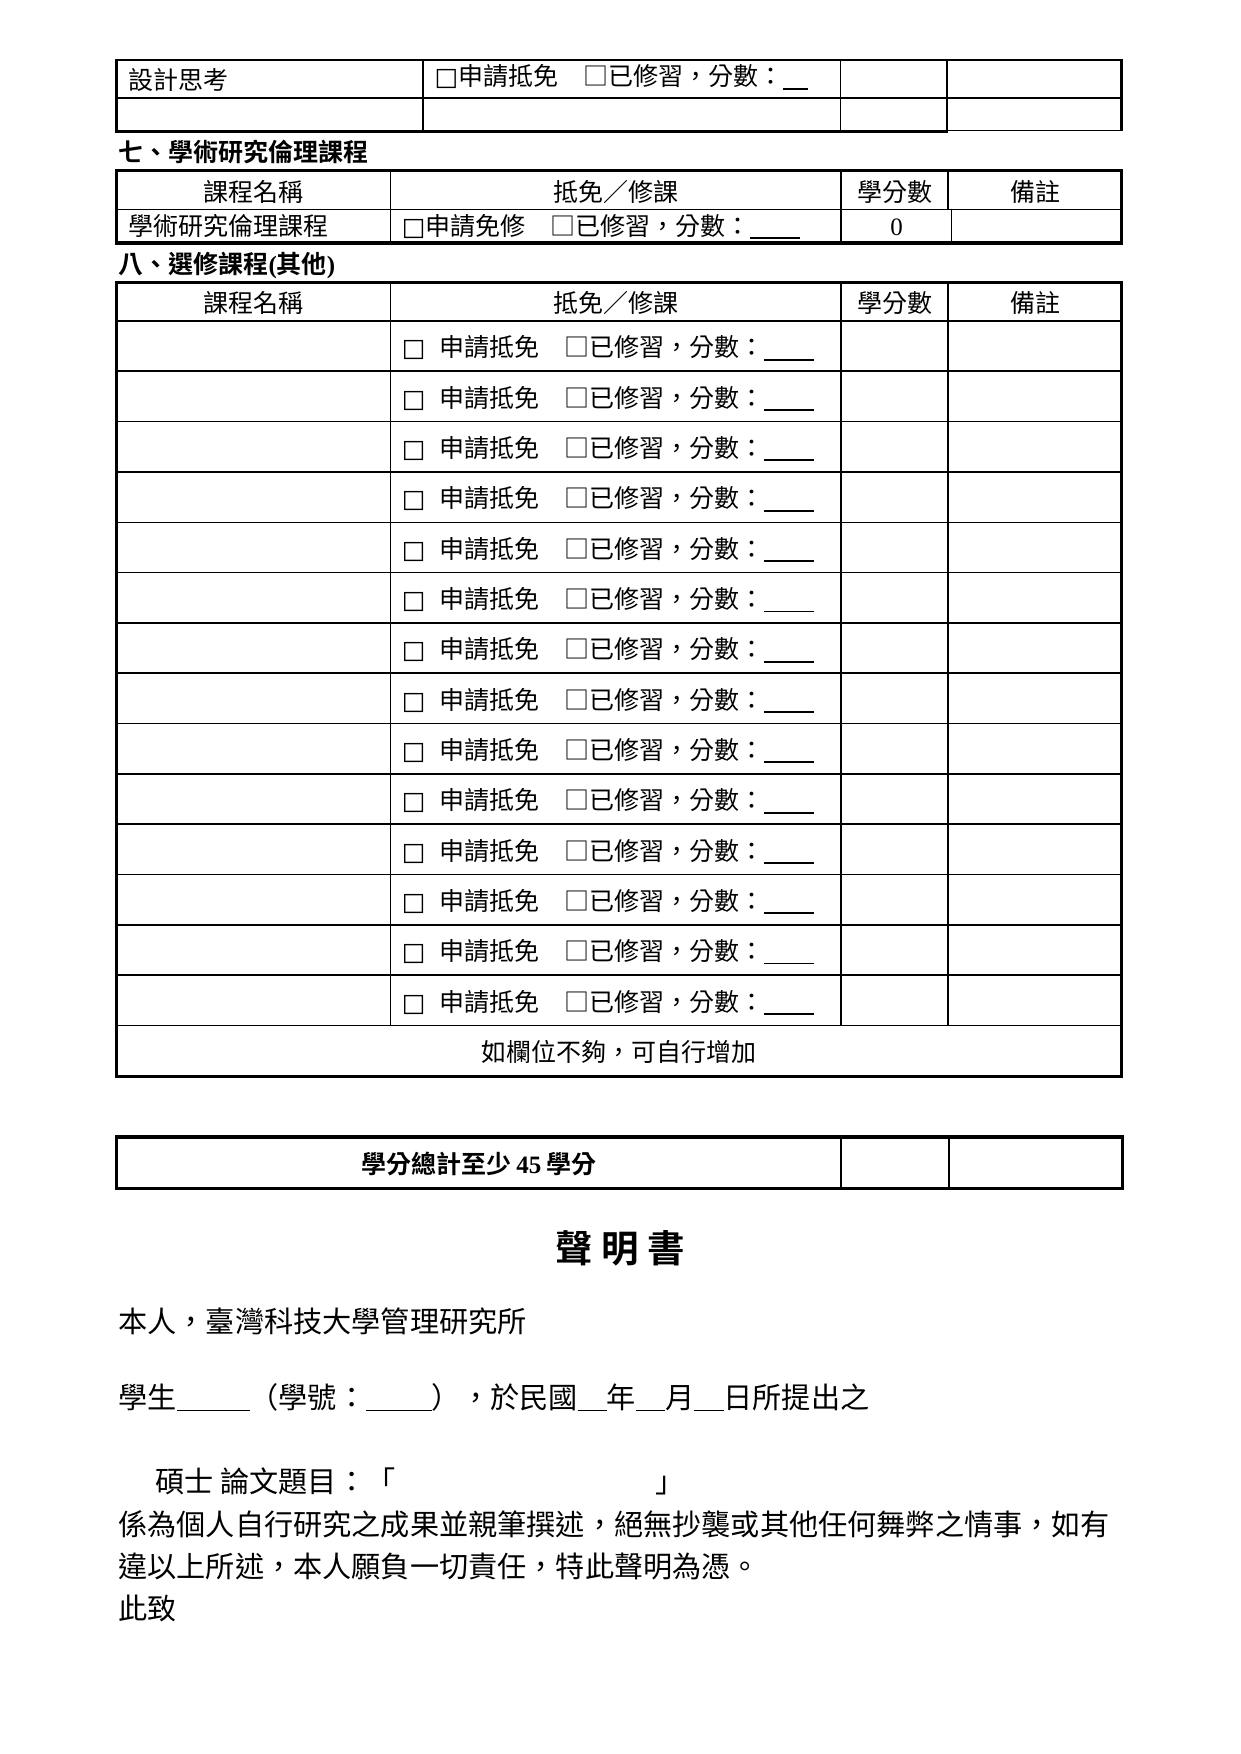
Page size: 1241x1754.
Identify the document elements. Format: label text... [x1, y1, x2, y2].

table_cell [949, 523, 1120, 572]
table_cell [842, 523, 947, 572]
text 係為個人自行研究之成果並親筆撰述，絕無抄襲或其他任何舞弊之情事，如有違以上所述，本人願負一切責任，特此聲明為憑。 [118, 1501, 1122, 1586]
table_cell [118, 926, 390, 974]
table_header 課程名稱 [118, 284, 390, 320]
table_cell 如欄位不夠，可自行增加 [118, 1026, 1120, 1075]
table_cell [949, 322, 1120, 370]
table_cell [842, 875, 947, 924]
table_cell [842, 372, 947, 421]
table_cell [949, 926, 1120, 974]
text 聲 明 書 [118, 1219, 1122, 1273]
table_cell [949, 372, 1120, 421]
text 此致 [118, 1586, 1122, 1628]
table_cell [118, 775, 390, 823]
table_cell [842, 473, 947, 521]
table_header 學分總計至少45學分 [118, 1139, 840, 1187]
table_cell [118, 724, 390, 773]
table_cell 申請抵免 □已修習，分數： [391, 875, 840, 924]
table_header 備註 [949, 284, 1120, 320]
table_cell [949, 674, 1120, 723]
table_cell [949, 473, 1120, 521]
table_cell [842, 674, 947, 723]
table_cell [949, 976, 1120, 1024]
table_cell [118, 372, 390, 421]
table_cell 申請抵免 □已修習，分數： [391, 976, 840, 1024]
table_cell [841, 61, 946, 97]
table_cell [949, 775, 1120, 823]
table_cell 申請抵免 □已修習，分數： [391, 926, 840, 974]
text 學生 （學號： ），於民國 年 月 日所提出之 [118, 1374, 1122, 1417]
table_cell [949, 573, 1120, 622]
list 學術研究倫理課程 [118, 133, 1122, 169]
table_cell 申請抵免 □已修習，分數： [391, 724, 840, 773]
table_cell [948, 61, 1120, 97]
table_header 抵免／修課 [391, 284, 840, 320]
table_header 課程名稱 [118, 172, 390, 208]
table_cell [949, 825, 1120, 873]
table_header 抵免／修課 [391, 172, 840, 208]
table_cell 申請抵免 □已修習，分數： [391, 573, 840, 622]
table_cell [118, 825, 390, 873]
table_cell [842, 775, 947, 823]
table_cell [118, 473, 390, 521]
table_cell [118, 573, 390, 622]
table_cell 申請抵免 □已修習，分數： [391, 624, 840, 672]
table_cell [949, 875, 1120, 924]
table_cell 申請抵免 □已修習，分數： [391, 825, 840, 873]
text 本人，臺灣科技大學管理研究所 [118, 1298, 1122, 1341]
table_cell [952, 210, 1120, 241]
table_cell 設計思考 [118, 61, 422, 97]
table_cell [118, 875, 390, 924]
table_cell [118, 624, 390, 672]
table_cell [118, 523, 390, 572]
table_cell 申請抵免 □已修習，分數： [391, 322, 840, 370]
table_header 學分數 [842, 172, 947, 208]
table_cell 申請抵免 □已修習，分數： [391, 372, 840, 421]
table_cell [841, 99, 946, 130]
table_cell 申請抵免 □已修習，分數： [391, 775, 840, 823]
table_cell 申請抵免 □已修習，分數： [391, 674, 840, 723]
list 選修課程(其他) [118, 245, 1122, 281]
table_cell [842, 422, 947, 471]
table_cell 申請抵免 □已修習，分數： [391, 422, 840, 471]
table_cell □申請抵免 □已修習，分數： [424, 61, 840, 97]
table_cell □申請免修 □已修習，分數： [391, 210, 840, 241]
table_cell [842, 976, 947, 1024]
table_cell 學術研究倫理課程 [118, 210, 390, 241]
table_cell [949, 422, 1120, 471]
table_cell [949, 624, 1120, 672]
table_cell [118, 976, 390, 1024]
table_cell [842, 724, 947, 773]
table_cell [118, 322, 390, 370]
table_header 備註 [949, 172, 1120, 208]
table_header [842, 1139, 948, 1187]
table_cell 0 [842, 210, 951, 241]
table_cell [842, 926, 947, 974]
table_header 學分數 [842, 284, 947, 320]
table_cell [949, 724, 1120, 773]
table_cell [118, 422, 390, 471]
table_cell [842, 573, 947, 622]
table_cell [842, 624, 947, 672]
table_cell [948, 99, 1120, 130]
text 碩士 論文題目：「 」 [155, 1459, 1122, 1501]
table_cell [118, 99, 422, 130]
table_cell [118, 674, 390, 723]
table_header [950, 1139, 1121, 1187]
table_cell 申請抵免 □已修習，分數： [391, 523, 840, 572]
table_cell 申請抵免 □已修習，分數： [391, 473, 840, 521]
table_cell [424, 99, 840, 130]
table_cell [842, 825, 947, 873]
table_cell [842, 322, 947, 370]
